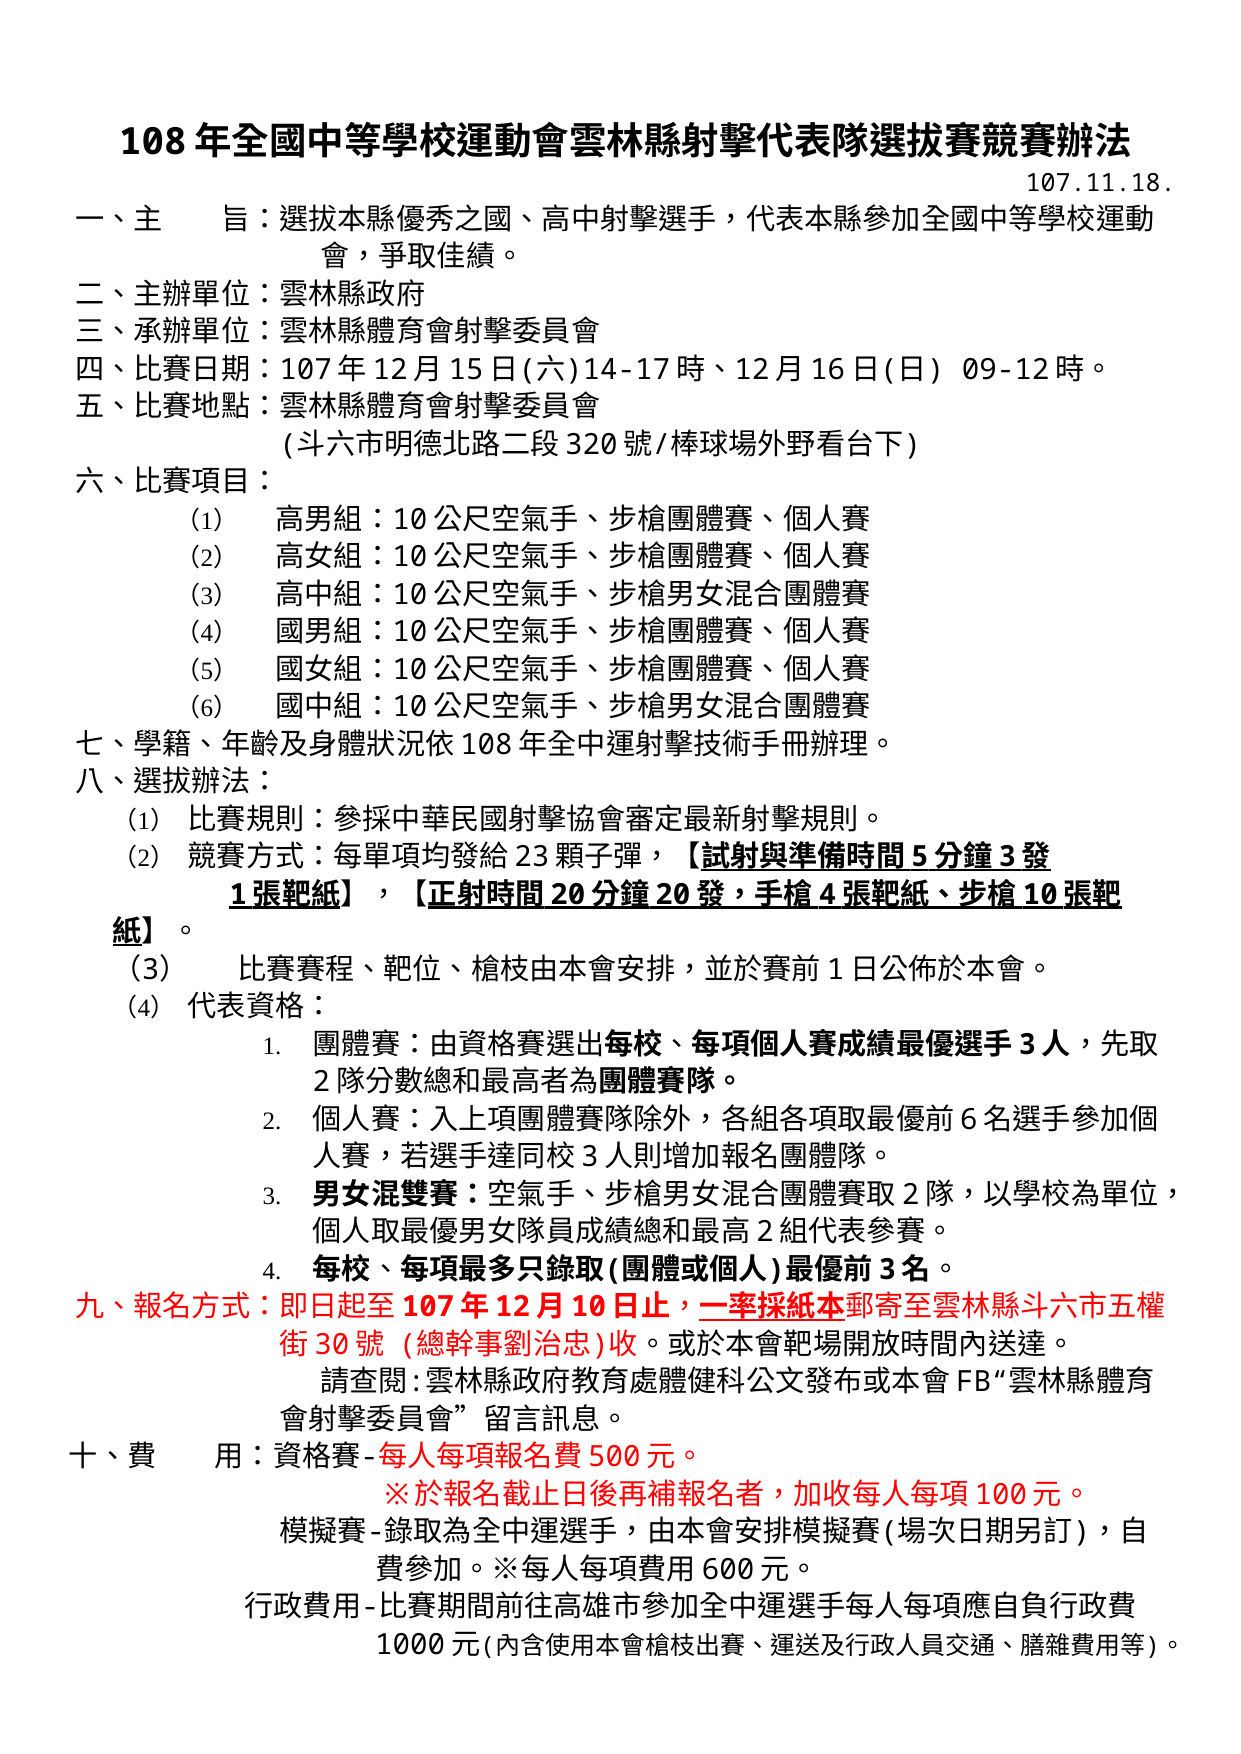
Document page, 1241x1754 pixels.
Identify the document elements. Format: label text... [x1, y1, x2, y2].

text 模擬賽-錄取為全中運選手，由本會安排模擬賽(場次日期另訂)，自費參加。※每人每項費用600元。 [244, 1512, 1175, 1587]
list 比賽賽程、靶位、槍枝由本會安排，並於賽前1日公佈於本會。 [112, 949, 1175, 987]
text 五、比賽地點：雲林縣體育會射擊委員會 [75, 387, 1175, 424]
text 行政費用-比賽期間前往高雄市參加全中運選手每人每項應自負行政費1000元(內含使用本會槍枝出賽、運送及行政人員交通、膳雜費用等)。 [244, 1587, 1175, 1662]
list 代表資格： [112, 987, 1175, 1024]
list 高女組：10公尺空氣手、步槍團體賽、個人賽 [175, 537, 1175, 574]
list 競賽方式：每單項均發給23顆子彈，【試射與準備時間5分鐘3發 [112, 837, 1175, 874]
list 國女組：10公尺空氣手、步槍團體賽、個人賽 [175, 649, 1175, 687]
list 國中組：10公尺空氣手、步槍男女混合團體賽 [175, 687, 1175, 724]
list 個人賽：入上項團體賽隊除外，各組各項取最優前6名選手參加個人賽，若選手達同校3人則增加報名團體隊。 [262, 1099, 1175, 1174]
list 比賽規則：參採中華民國射擊協會審定最新射擊規則。 [112, 799, 1175, 837]
list 男女混雙賽：空氣手、步槍男女混合團體賽取2隊，以學校為單位，個人取最優男女隊員成績總和最高2組代表參賽。 [262, 1174, 1175, 1249]
text 四、比賽日期：107年12月15日(六)14-17時、12月16日(日) 09-12時。 [75, 349, 1175, 387]
text 請查閱:雲林縣政府教育處體健科公文發布或本會FB“雲林縣體育會射擊委員會”留言訊息。 [75, 1362, 1175, 1437]
text 十、費 用：資格賽-每人每項報名費500元。 ※於報名截止日後再補報名者，加收每人每項100元。 [69, 1437, 1175, 1512]
text 八、選拔辦法： [75, 762, 1175, 799]
list 高男組：10公尺空氣手、步槍團體賽、個人賽 [175, 499, 1175, 537]
list 每校、每項最多只錄取(團體或個人)最優前3名。 [262, 1249, 1175, 1287]
text 108年全國中等學校運動會雲林縣射擊代表隊選拔賽競賽辦法 [75, 111, 1175, 165]
text 1張靶紙】，【正射時間20分鐘20發，手槍4張靶紙、步槍10張靶紙】。 [112, 874, 1175, 949]
text 會，爭取佳績。 [75, 237, 1175, 274]
list 國男組：10公尺空氣手、步槍團體賽、個人賽 [175, 612, 1175, 649]
text 2隊分數總和最高者為團體賽隊。 [312, 1062, 1175, 1099]
text 九、報名方式：即日起至107年12月10日止，一率採紙本郵寄至雲林縣斗六市五權街30號 (總幹事劉治忠)收。或於本會靶場開放時間內送達。 [75, 1287, 1175, 1362]
text 七、學籍、年齡及身體狀況依108年全中運射擊技術手冊辦理。 [75, 724, 1175, 762]
list 團體賽：由資格賽選出每校、每項個人賽成績最優選手3人，先取 [262, 1024, 1175, 1062]
text 二、主辦單位：雲林縣政府 [75, 274, 1175, 312]
text 一、主 旨：選拔本縣優秀之國、高中射擊選手，代表本縣參加全國中等學校運動 [75, 199, 1175, 237]
text 三、承辦單位：雲林縣體育會射擊委員會 [75, 312, 1175, 349]
text 107.11.18. [75, 165, 1175, 199]
text 六、比賽項目： [75, 462, 1175, 499]
text (斗六市明德北路二段320號/棒球場外野看台下) [75, 424, 1175, 462]
list 高中組：10公尺空氣手、步槍男女混合團體賽 [175, 574, 1175, 612]
